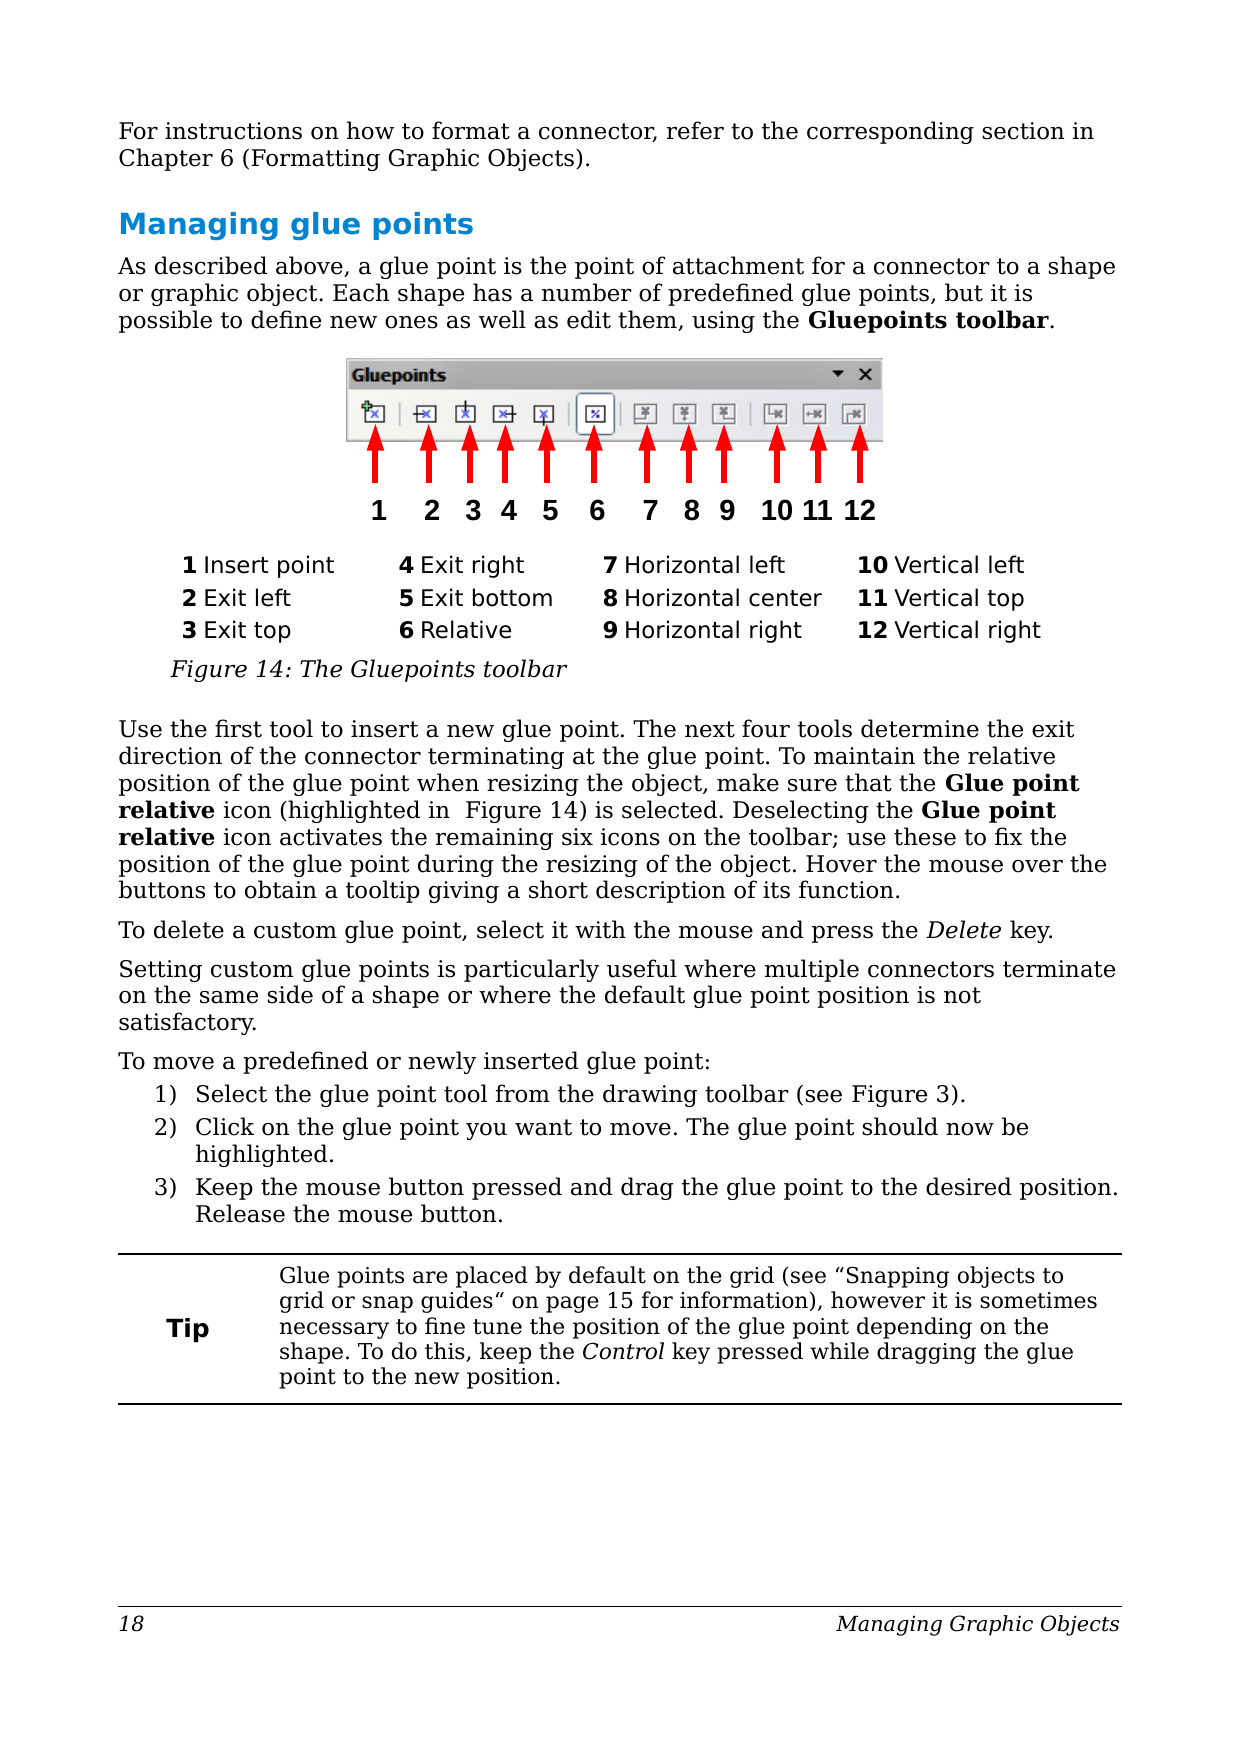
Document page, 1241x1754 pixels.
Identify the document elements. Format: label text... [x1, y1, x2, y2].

text For instructions on how to format a connector, refer to the corresponding section in Chapter 6 (Formatting Graphic Objects). [118, 118, 1122, 171]
text Figure 14: The Gluepoints toolbar [171, 656, 1070, 683]
table_cell 5 [384, 582, 417, 615]
text Use the first tool to insert a new glue point. The next four tools determine the exit direction of the connector terminating at the glue point. To maintain the relative position of the glue point when resizing the object, make sure that the Glue point relative icon (highlighted in Figure 14) is selected. Deselecting the Glue point relative icon activates the remaining six icons on the toolbar; use these to fix the position of the glue point during the resizing of the object. Hover the mouse over the buttons to obtain a tooltip giving a short description of its function. [118, 717, 1122, 904]
table_header Exit right [417, 550, 586, 582]
table_header Vertical left [891, 550, 1069, 582]
list Keep the mouse button pressed and drag the glue point to the desired position. Release the mouse button. [177, 1174, 1122, 1227]
table_cell 9 [586, 615, 621, 647]
table_header Horizontal left [621, 550, 838, 582]
table_cell Exit top [200, 615, 384, 647]
table_header 10 [838, 550, 891, 582]
table_cell Vertical right [891, 615, 1069, 647]
table_header 4 [384, 550, 417, 582]
table_cell Relative [417, 615, 586, 647]
table_cell 8 [586, 582, 621, 615]
table_header 7 [586, 550, 621, 582]
text As described above, a glue point is the point of attachment for a connector to a shape or graphic object. Each shape has a number of predefined glue points, but it is possible to define new ones as well as edit them, using the Gluepoints toolbar. [118, 253, 1122, 334]
table_cell Exit bottom [417, 582, 586, 615]
table_header Tip [118, 1255, 257, 1403]
table_header Insert point [200, 550, 384, 582]
subtitle Managing glue points [118, 207, 1122, 241]
table_cell 2 [171, 582, 200, 615]
picture [346, 358, 883, 442]
table_header Glue points are placed by default on the grid (see “Snapping objects to grid or snap guides“ on page 15 for information), however it is sometimes necessary to fine tune the position of the glue point depending on the shape. To do this, keep the Control key pressed while dragging the glue point to the new position. [258, 1255, 1122, 1403]
table_cell 11 [838, 582, 891, 615]
table_cell Vertical top [891, 582, 1069, 615]
table_cell Horizontal right [621, 615, 838, 647]
list Select the glue point tool from the drawing toolbar (see Figure 3). [177, 1082, 1122, 1108]
text To delete a custom glue point, select it with the mouse and press the Delete key. [118, 917, 1122, 943]
list To move a predefined or newly inserted glue point: [118, 1048, 1122, 1075]
table_header 1 [171, 550, 200, 582]
table_cell Horizontal center [621, 582, 838, 615]
list Click on the glue point you want to move. The glue point should now be highlighted. [177, 1114, 1122, 1168]
table_cell 6 [384, 615, 417, 647]
table_cell 12 [838, 615, 891, 647]
table_cell 3 [171, 615, 200, 647]
table_cell Exit left [200, 582, 384, 615]
text Setting custom glue points is particularly useful where multiple connectors terminate on the same side of a shape or where the default glue point position is not satisfactory. [118, 956, 1122, 1036]
